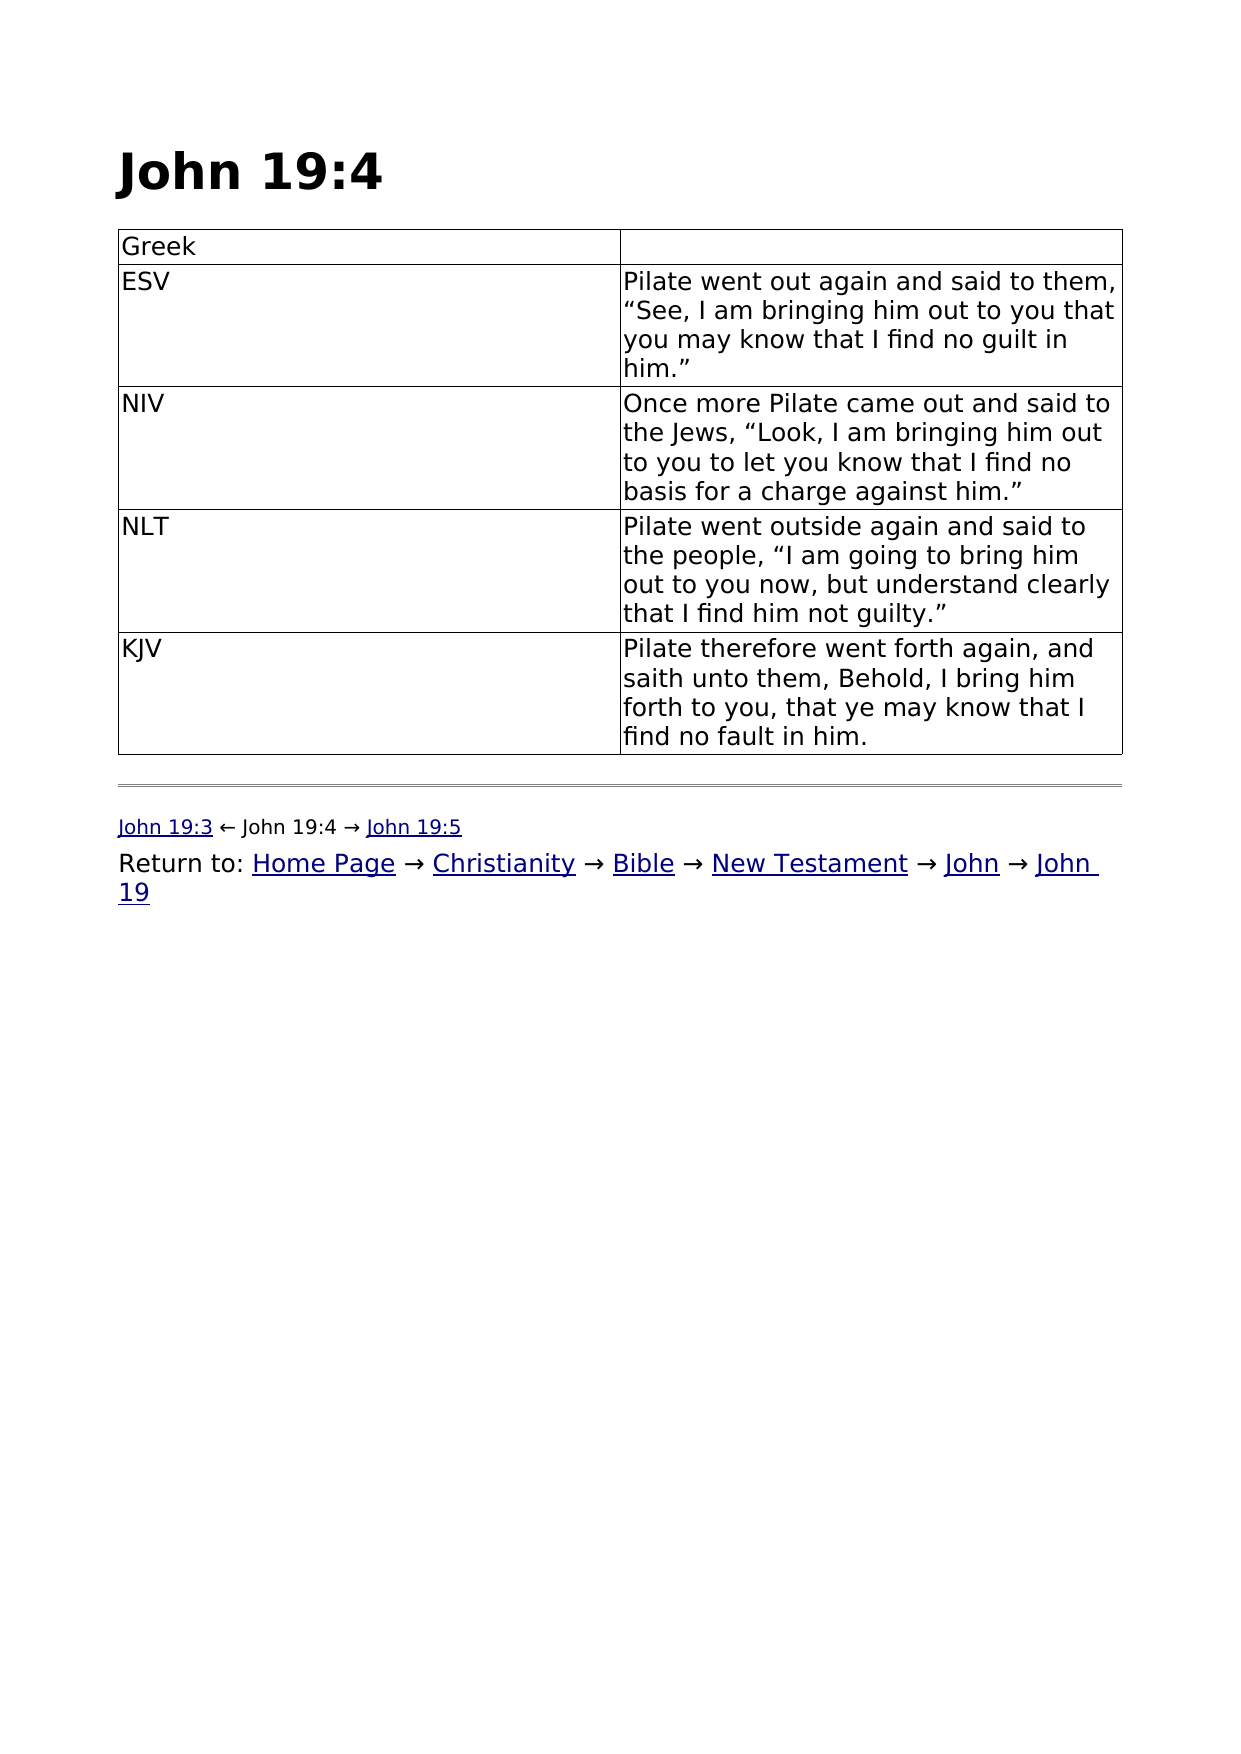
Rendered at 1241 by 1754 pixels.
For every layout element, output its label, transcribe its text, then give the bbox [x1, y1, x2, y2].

table_cell NLT [119, 510, 620, 632]
table_cell NIV [119, 387, 620, 509]
text John 19:3 ← John 19:4 → John 19:5 [118, 815, 1122, 849]
table_cell Pilate went out again and said to them, “See, I am bringing him out to you that you may know that I find no guilt in him.” [621, 265, 1122, 386]
table_header Greek [119, 230, 620, 264]
text Return to: Home Page → Christianity → Bible → New Testament → John → John 19 [118, 849, 1122, 908]
table_cell Once more Pilate came out and said to the Jews, “Look, I am bringing him out to you to let you know that I find no basis for a charge against him.” [621, 387, 1122, 509]
table_header [621, 230, 1122, 264]
table_cell KJV [119, 633, 620, 754]
table_cell Pilate went outside again and said to the people, “I am going to bring him out to you now, but understand clearly that I find him not guilty.” [621, 510, 1122, 632]
table_cell Pilate therefore went forth again, and saith unto them, Behold, I bring him forth to you, that ye may know that I find no fault in him. [621, 633, 1122, 754]
subtitle John 19:4 [118, 143, 1122, 201]
table_cell ESV [119, 265, 620, 386]
